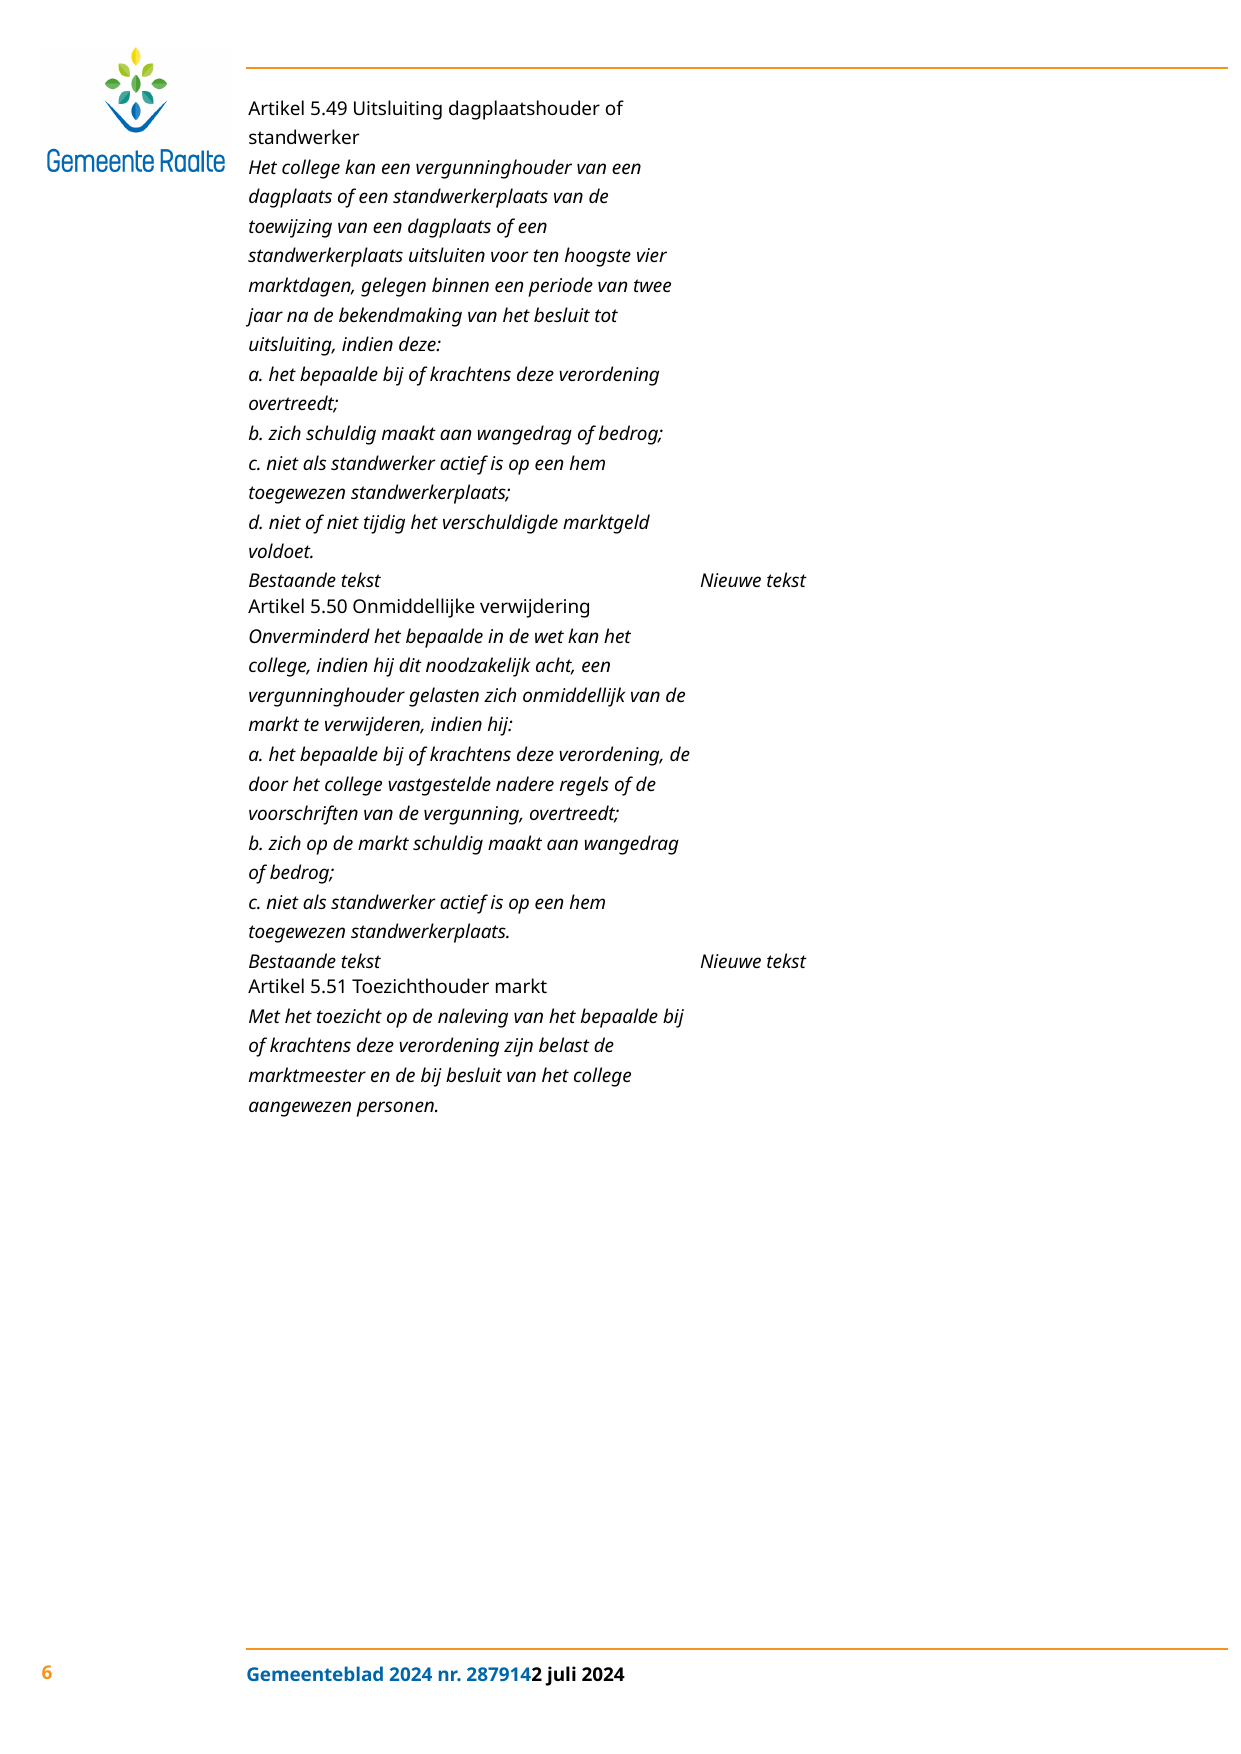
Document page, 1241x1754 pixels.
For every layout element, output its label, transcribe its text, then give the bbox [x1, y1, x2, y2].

picture [41, 47, 231, 172]
table_cell [700, 95, 1152, 564]
table_cell Artikel 5.49 Uitsluiting dagplaatshouder of standwerker Het college kan een vergunninghouder van een dagplaats of een standwerkerplaats van de toewijzing van een dagplaats of een standwerkerplaats uitsluiten voor ten hoogste vier marktdagen, gelegen binnen een periode van twee jaar na de bekendmaking van het besluit tot uitsluiting, indien deze: a. het bepaalde bij of krachtens deze verordening overtreedt; b. zich schuldig maakt aan wangedrag of bedrog; c. niet als standwerker actief is op een hem toegewezen standwerkerplaats; d. niet of niet tijdig het verschuldigde marktgeld voldoet. [248, 95, 700, 564]
table_header Nieuwe tekst [700, 948, 1152, 973]
table_header Nieuwe tekst [700, 568, 1152, 593]
table_cell Artikel 5.51 Toezichthouder markt Met het toezicht op de naleving van het bepaalde bij of krachtens deze verordening zijn belast de marktmeester en de bij besluit van het college aangewezen personen. [248, 974, 700, 1118]
table_cell [700, 974, 1152, 1118]
table_header Bestaande tekst [248, 948, 700, 973]
table_cell Artikel 5.50 Onmiddellijke verwijdering Onverminderd het bepaalde in de wet kan het college, indien hij dit noodzakelijk acht, een vergunninghouder gelasten zich onmiddellijk van de markt te verwijderen, indien hij: a. het bepaalde bij of krachtens deze verordening, de door het college vastgestelde nadere regels of de voorschriften van de vergunning, overtreedt; b. zich op de markt schuldig maakt aan wangedrag of bedrog; c. niet als standwerker actief is op een hem toegewezen standwerkerplaats. [248, 593, 700, 944]
table_cell [700, 593, 1152, 944]
table_header Bestaande tekst [248, 568, 700, 593]
